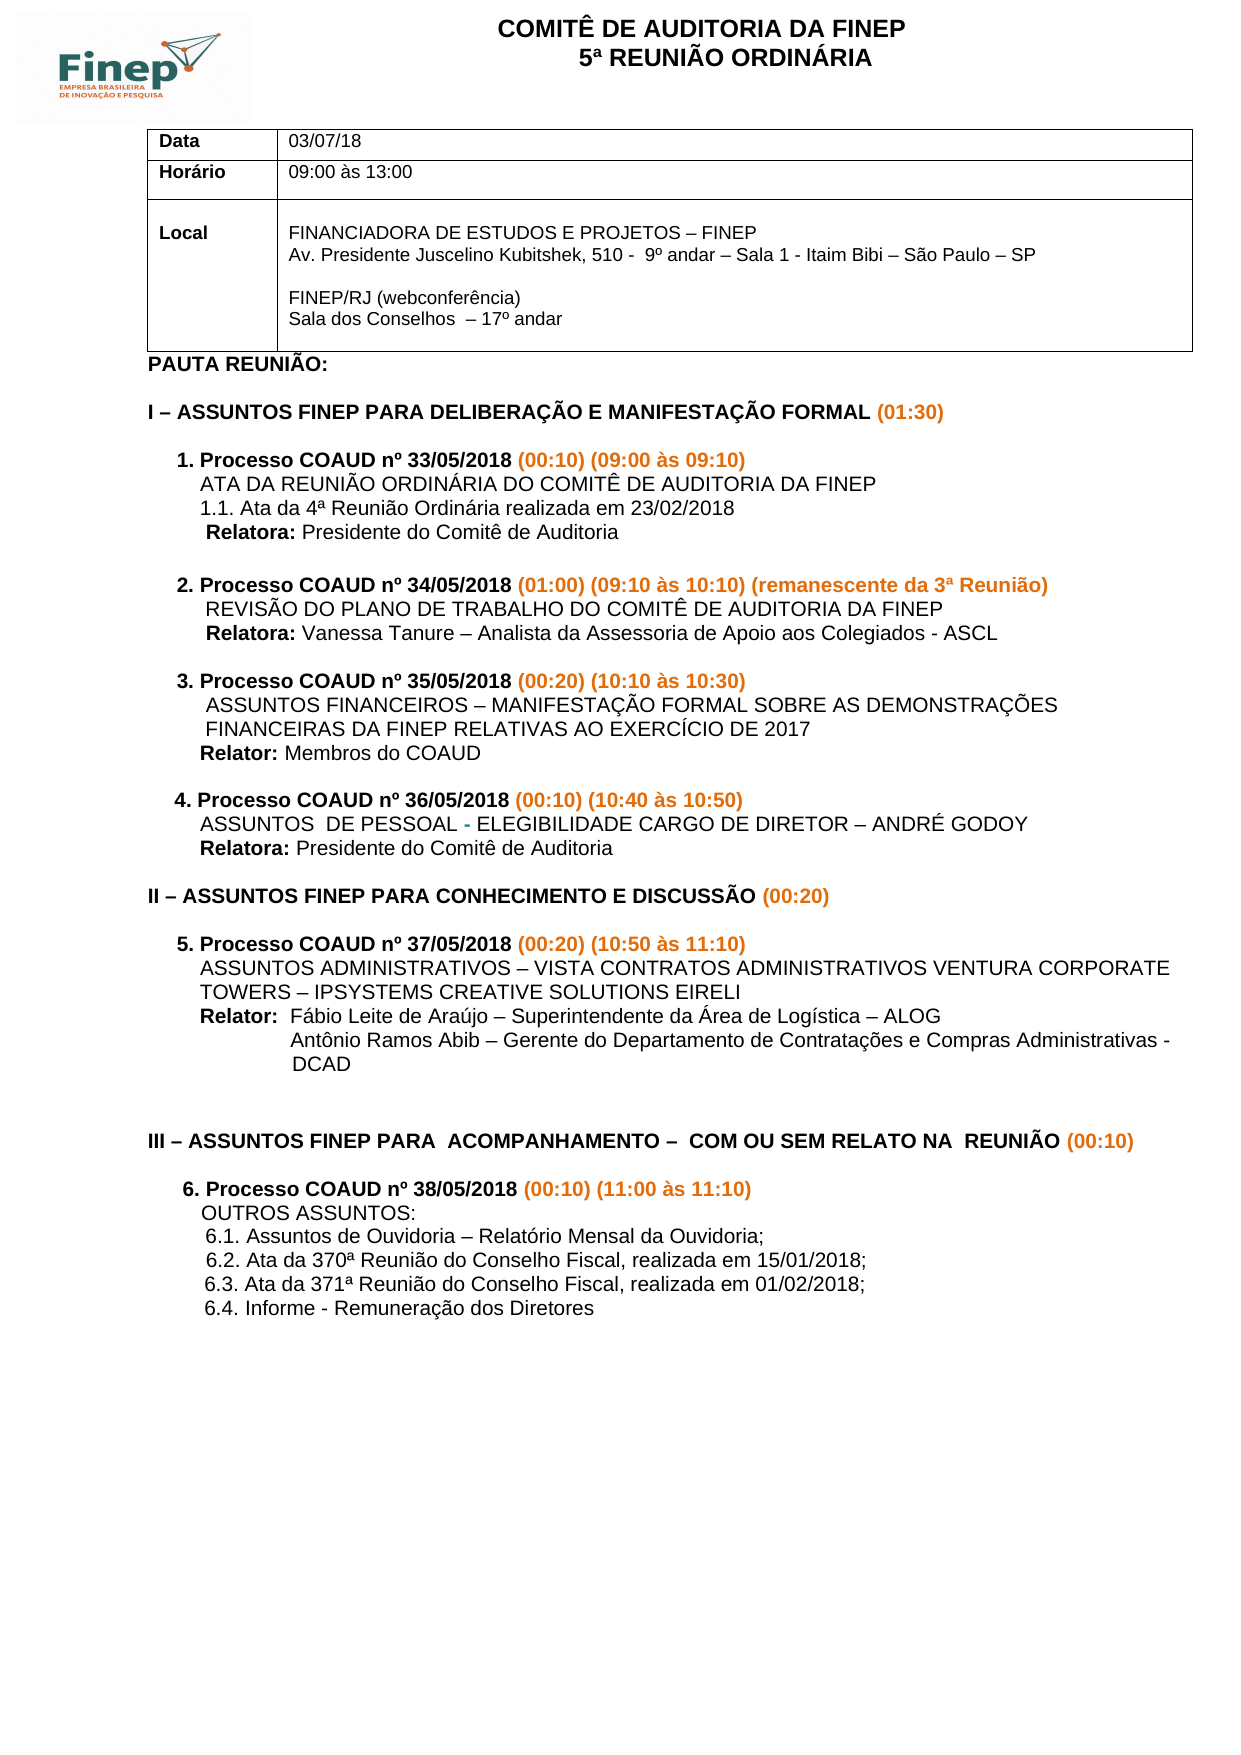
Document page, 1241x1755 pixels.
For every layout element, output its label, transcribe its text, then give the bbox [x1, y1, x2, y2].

text Relator: Fábio Leite de Araújo – Superintendente da Área de Logística – ALOG [133, 1004, 1172, 1028]
text COMITÊ DE AUDITORIA DA FINEP [252, 14, 1152, 42]
table_cell FINANCIADORA DE ESTUDOS E PROJETOS – FINEP Av. Presidente Juscelino Kubitshek, 510 - 9º andar – Sala 1 - Itaim Bibi – São Paulo – SP FINEP/RJ (webconferência) Sala dos Conselhos – 17º andar [278, 200, 1192, 351]
text 6.2. Ata da 370ª Reunião do Conselho Fiscal, realizada em 15/01/2018; [89, 1248, 1152, 1272]
text 5. Processo COAUD nº 37/05/2018 (00:20) (10:50 às 11:10) [148, 932, 1152, 956]
text REVISÃO DO PLANO DE TRABALHO DO COMITÊ DE AUDITORIA DA FINEP [148, 597, 1152, 621]
text 1. Processo COAUD nº 33/05/2018 (00:10) (09:00 às 09:10) [148, 448, 1152, 472]
text Antônio Ramos Abib – Gerente do Departamento de Contratações e Compras Administrativas - [133, 1028, 1172, 1052]
text 6.1. Assuntos de Ouvidoria – Relatório Mensal da Ouvidoria; [148, 1224, 1152, 1248]
text 1.1. Ata da 4ª Reunião Ordinária realizada em 23/02/2018 [148, 496, 1152, 520]
text Relator: Membros do COAUD [148, 740, 1152, 764]
text 6.4. Informe - Remuneração dos Diretores [89, 1296, 1152, 1320]
text 2. Processo COAUD nº 34/05/2018 (01:00) (09:10 às 10:10) (remanescente da 3ª Reunião) [148, 573, 1152, 597]
text ASSUNTOS ADMINISTRATIVOS – VISTA CONTRATOS ADMINISTRATIVOS VENTURA CORPORATE [133, 956, 1172, 980]
text 6.3. Ata da 371ª Reunião do Conselho Fiscal, realizada em 01/02/2018; [89, 1272, 1152, 1296]
text TOWERS – IPSYSTEMS CREATIVE SOLUTIONS EIRELI [133, 980, 1172, 1004]
text III – ASSUNTOS FINEP PARA ACOMPANHAMENTO – COM OU SEM RELATO NA REUNIÃO (00:10) [133, 1128, 1172, 1152]
text DCAD [133, 1052, 1172, 1076]
text 3. Processo COAUD nº 35/05/2018 (00:20) (10:10 às 10:30) [148, 668, 1152, 692]
text ASSUNTOS DE PESSOAL - ELEGIBILIDADE CARGO DE DIRETOR – ANDRÉ GODOY [133, 812, 1172, 836]
text I – ASSUNTOS FINEP PARA DELIBERAÇÃO E MANIFESTAÇÃO FORMAL (01:30) [133, 400, 1172, 424]
text OUTROS ASSUNTOS: [148, 1200, 1152, 1224]
text 4. Processo COAUD nº 36/05/2018 (00:10) (10:40 às 10:50) [133, 788, 1172, 812]
table_header 07/03/18 [278, 130, 1192, 160]
table_cell 09:00 às 13:00 [278, 161, 1192, 199]
text PAUTA REUNIÃO: [148, 352, 1152, 376]
text Relatora: Presidente do Comitê de Auditoria [133, 836, 1172, 860]
table_cell Local [148, 200, 277, 351]
table_cell Horário [148, 161, 277, 199]
text II – ASSUNTOS FINEP PARA CONHECIMENTO E DISCUSSÃO (00:20) [133, 884, 1172, 908]
text 5ª REUNIÃO ORDINÁRIA [252, 42, 1152, 71]
table_header Data [148, 130, 277, 160]
text Relatora: Presidente do Comitê de Auditoria [148, 520, 1152, 544]
text ATA DA REUNIÃO ORDINÁRIA DO COMITÊ DE AUDITORIA DA FINEP [148, 472, 1152, 496]
text ASSUNTOS FINANCEIROS – MANIFESTAÇÃO FORMAL SOBRE AS DEMONSTRAÇÕES [148, 692, 1152, 716]
text FINANCEIRAS DA FINEP RELATIVAS AO EXERCÍCIO DE 2017 [148, 716, 1152, 740]
text Relatora: Vanessa Tanure – Analista da Assessoria de Apoio aos Colegiados - ASCL [148, 621, 1152, 644]
picture [15, 13, 252, 124]
text 6. Processo COAUD nº 38/05/2018 (00:10) (11:00 às 11:10) [148, 1176, 1108, 1200]
